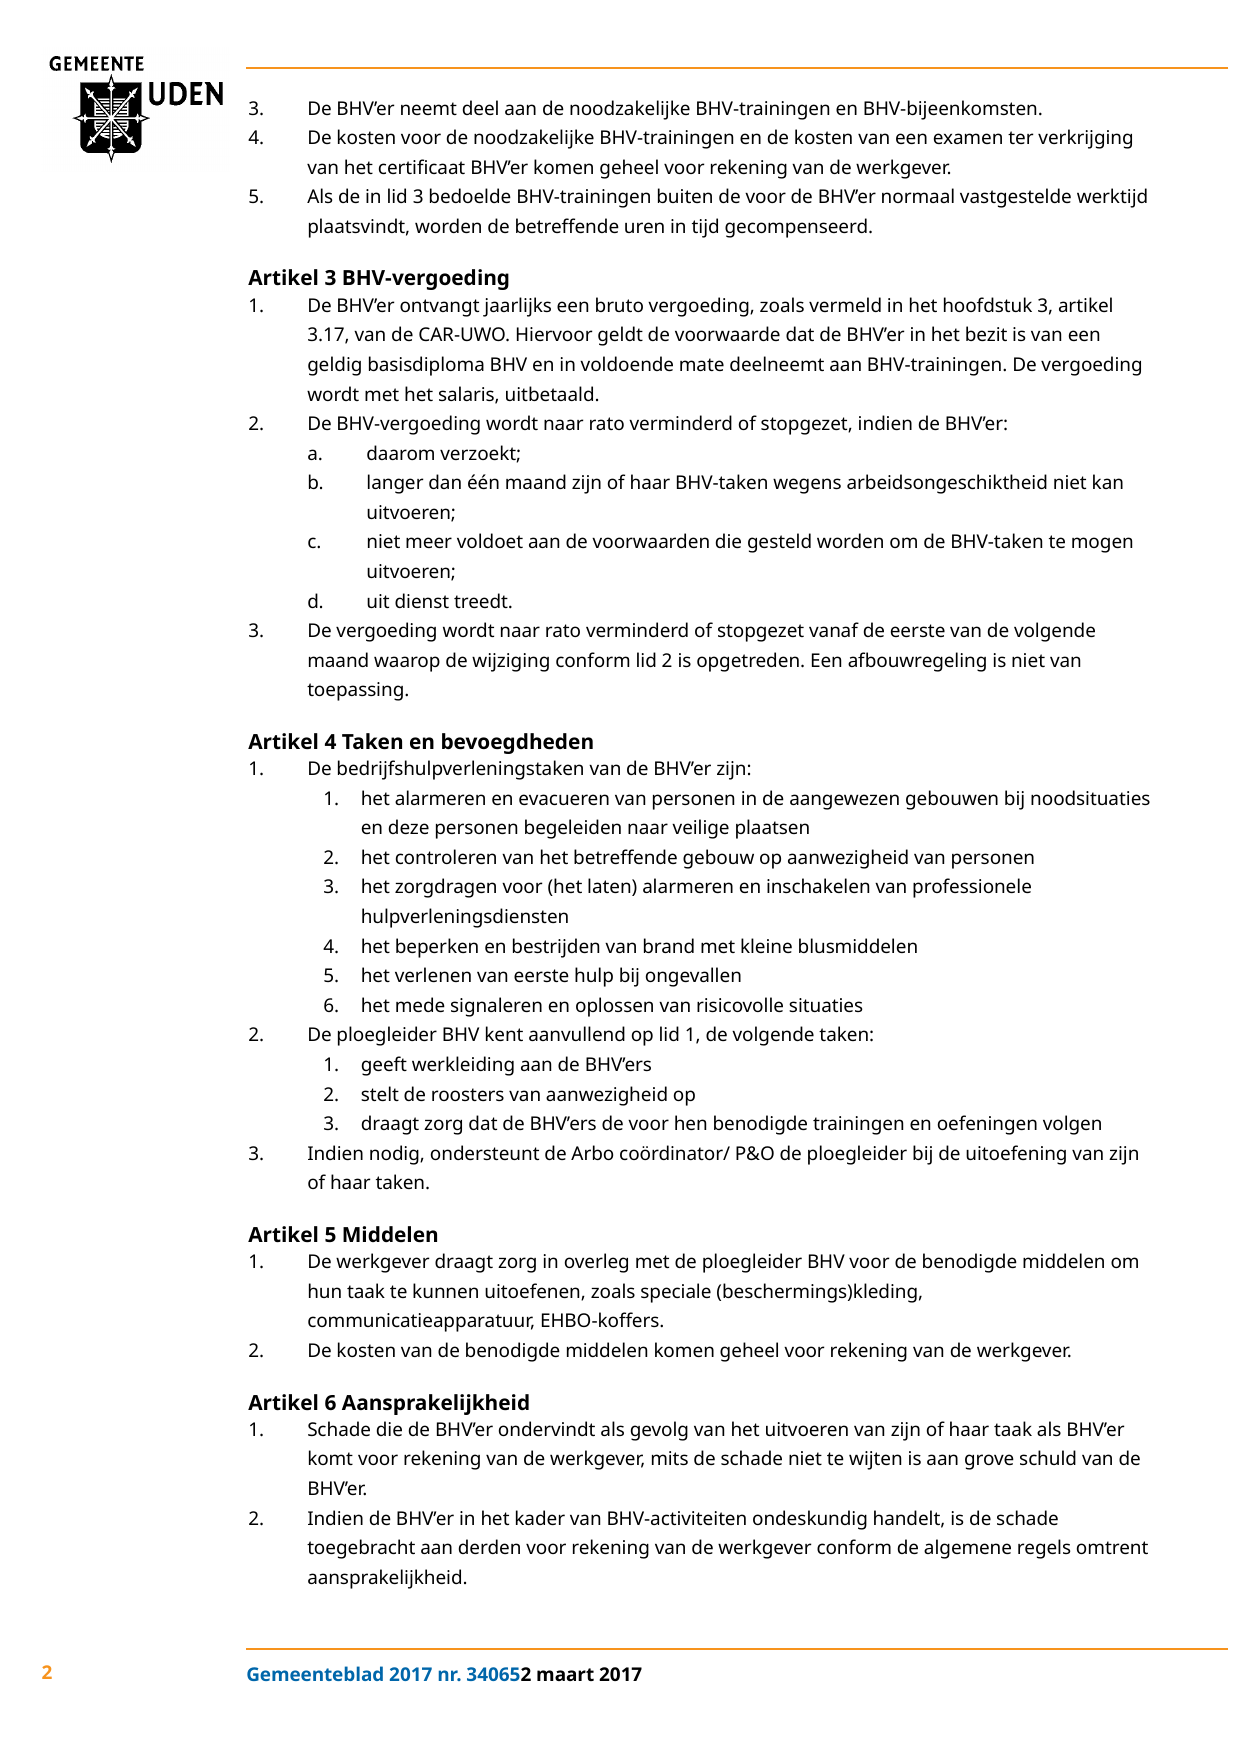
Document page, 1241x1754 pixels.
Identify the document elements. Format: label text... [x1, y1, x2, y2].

list De werkgever draagt zorg in overleg met de ploegleider BHV voor de benodigde middelen om hun taak te kunnen uitoefenen, zoals speciale (beschermings)kleding, communicatieapparatuur, EHBO-koffers. [248, 1248, 1152, 1333]
list stelt de roosters van aanwezigheid op [323, 1081, 1152, 1107]
list niet meer voldoet aan de voorwaarden die gesteld worden om de BHV-taken te mogen uitvoeren; [307, 529, 1152, 584]
list het beperken en bestrijden van brand met kleine blusmiddelen [323, 933, 1152, 959]
list Indien de BHV’er in het kader van BHV-activiteiten ondeskundig handelt, is de schade toegebracht aan derden voor rekening van de werkgever conform de algemene regels omtrent aansprakelijkheid. [248, 1505, 1152, 1590]
list De kosten voor de noodzakelijke BHV-trainingen en de kosten van een examen ter verkrijging van het certificaat BHV’er komen geheel voor rekening van de werkgever. [248, 124, 1152, 180]
list Als de in lid 3 bedoelde BHV-trainingen buiten de voor de BHV’er normaal vastgestelde werktijd plaatsvindt, worden de betreffende uren in tijd gecompenseerd. [248, 183, 1152, 239]
list het zorgdragen voor (het laten) alarmeren en inschakelen van professionele hulpverleningsdiensten [323, 874, 1152, 929]
list uit dienst treedt. [307, 588, 1152, 613]
list De vergoeding wordt naar rato verminderd of stopgezet vanaf de eerste van de volgende maand waarop de wijziging conform lid 2 is opgetreden. Een afbouwregeling is niet van toepassing. [248, 617, 1152, 702]
list De ploegleider BHV kent aanvullend op lid 1, de volgende taken: [248, 1022, 1152, 1047]
list De BHV-vergoeding wordt naar rato verminderd of stopgezet, indien de BHV’er: [248, 410, 1152, 436]
list het controleren van het betreffende gebouw op aanwezigheid van personen [323, 844, 1152, 870]
list De BHV’er neemt deel aan de noodzakelijke BHV-trainingen en BHV-bijeenkomsten. [248, 95, 1152, 121]
list het mede signaleren en oplossen van risicovolle situaties [323, 992, 1152, 1018]
text Artikel 5 Middelen [248, 1220, 1152, 1248]
list draagt zorg dat de BHV’ers de voor hen benodigde trainingen en oefeningen volgen [323, 1110, 1152, 1136]
text Artikel 3 BHV-vergoeding [248, 263, 1152, 292]
list De bedrijfshulpverleningstaken van de BHV’er zijn: [248, 755, 1152, 781]
text Artikel 4 Taken en bevoegdheden [248, 727, 1152, 755]
list het verlenen van eerste hulp bij ongevallen [323, 962, 1152, 988]
list geeft werkleiding aan de BHV’ers [323, 1051, 1152, 1077]
list daarom verzoekt; [307, 440, 1152, 466]
text Artikel 6 Aansprakelijkheid [248, 1388, 1152, 1416]
list De BHV’er ontvangt jaarlijks een bruto vergoeding, zoals vermeld in het hoofdstuk 3, artikel 3.17, van de CAR-UWO. Hiervoor geldt de voorwaarde dat de BHV’er in het bezit is van een geldig basisdiploma BHV en in voldoende mate deelneemt aan BHV-trainingen. De vergoeding wordt met het salaris, uitbetaald. [248, 292, 1152, 406]
list De kosten van de benodigde middelen komen geheel voor rekening van de werkgever. [248, 1337, 1152, 1363]
list het alarmeren en evacueren van personen in de aangewezen gebouwen bij noodsituaties en deze personen begeleiden naar veilige plaatsen [323, 785, 1152, 840]
list langer dan één maand zijn of haar BHV-taken wegens arbeidsongeschiktheid niet kan uitvoeren; [307, 469, 1152, 525]
picture [41, 47, 231, 172]
list Schade die de BHV’er ondervindt als gevolg van het uitvoeren van zijn of haar taak als BHV’er komt voor rekening van de werkgever, mits de schade niet te wijten is aan grove schuld van de BHV’er. [248, 1416, 1152, 1501]
list Indien nodig, ondersteunt de Arbo coördinator/ P&O de ploegleider bij de uitoefening van zijn of haar taken. [248, 1140, 1152, 1195]
